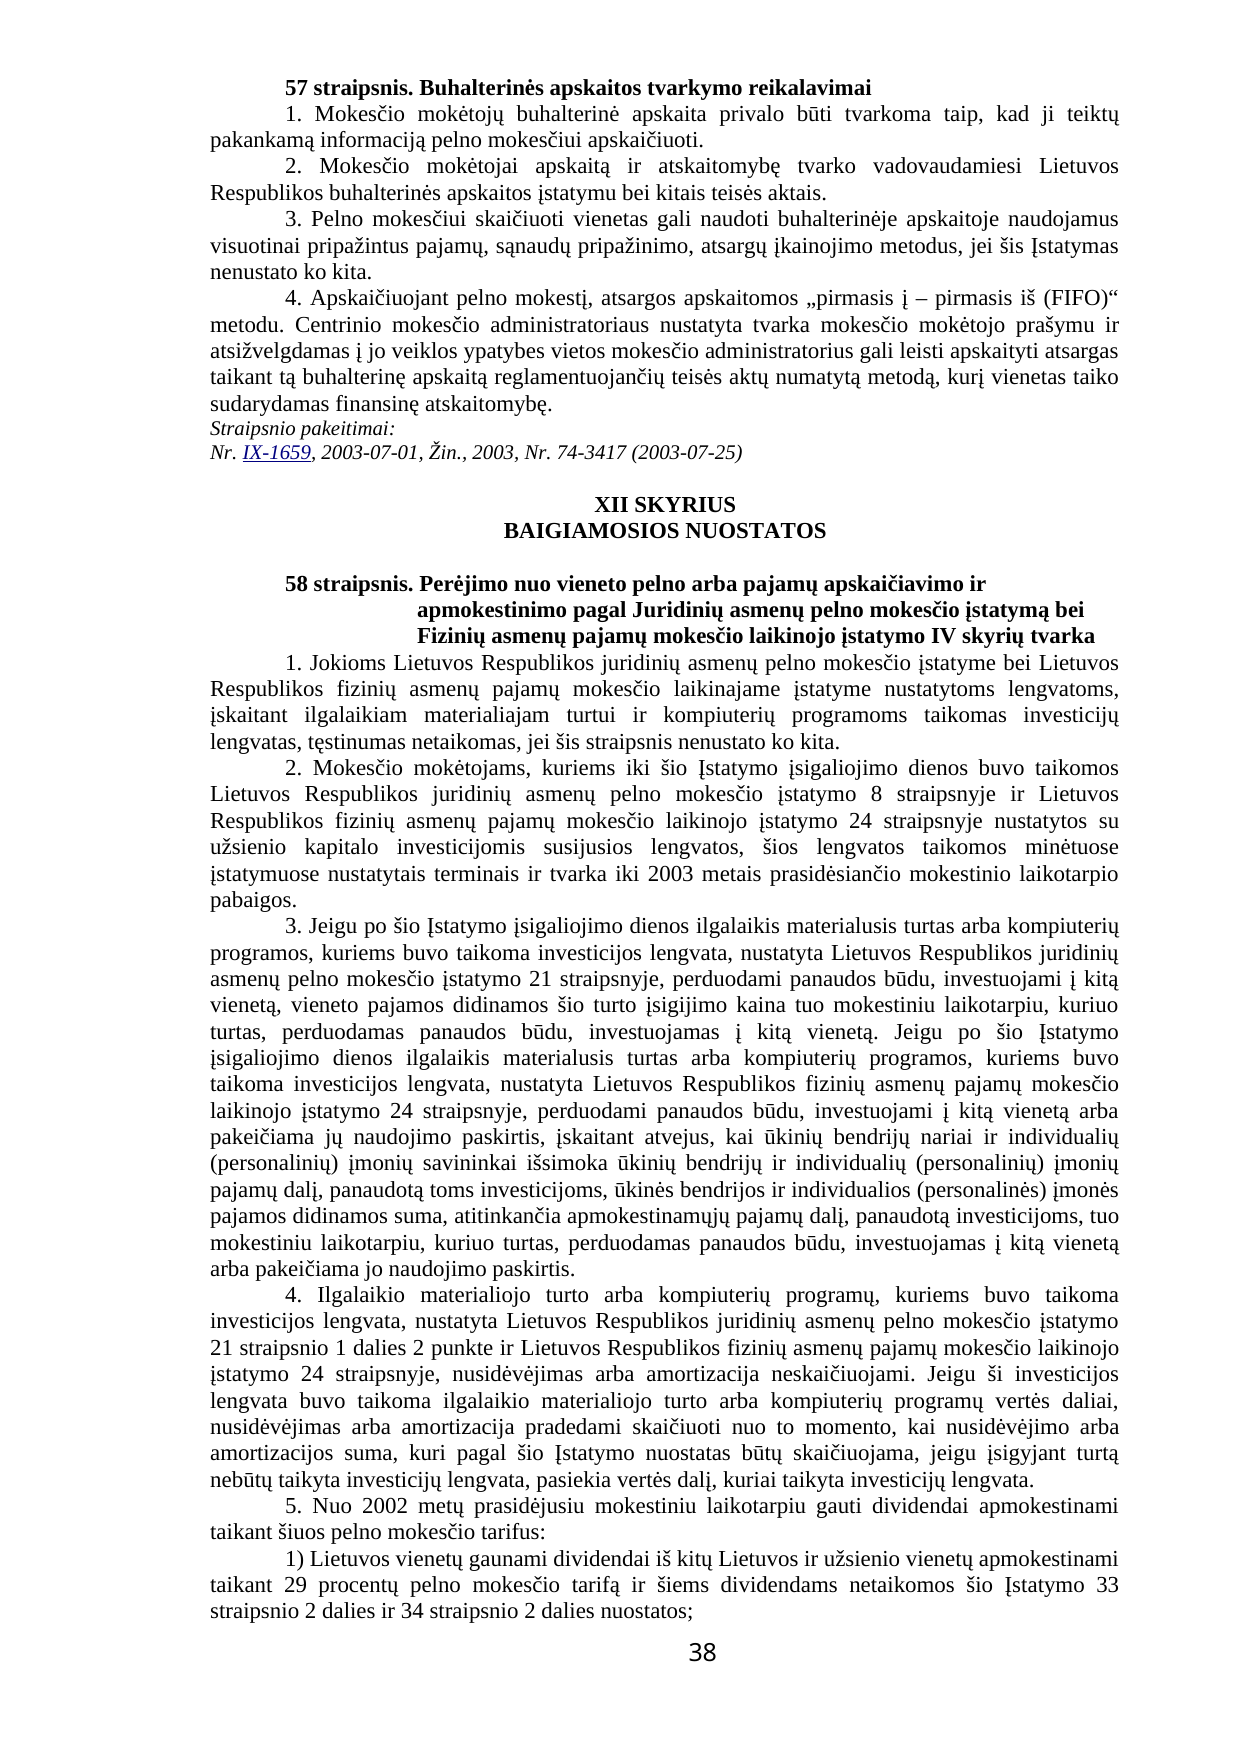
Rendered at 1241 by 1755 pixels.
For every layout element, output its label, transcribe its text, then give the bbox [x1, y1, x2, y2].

text 57 straipsnis. Buhalterinės apskaitos tvarkymo reikalavimai [210, 73, 1120, 100]
text 5. Nuo 2002 metų prasidėjusiu mokestiniu laikotarpiu gauti dividendai apmokestinami taikant šiuos pelno mokesčio tarifus: [210, 1492, 1120, 1545]
text apmokestinimo pagal Juridinių asmenų pelno mokesčio įstatymą bei [417, 596, 1120, 622]
text 3. Pelno mokesčiui skaičiuoti vienetas gali naudoti buhalterinėje apskaitoje naudojamus visuotinai pripažintus pajamų, sąnaudų pripažinimo, atsargų įkainojimo metodus, jei šis Įstatymas nenustato ko kita. [210, 205, 1120, 284]
text 3. Jeigu po šio Įstatymo įsigaliojimo dienos ilgalaikis materialusis turtas arba kompiuterių programos, kuriems buvo taikoma investicijos lengvata, nustatyta Lietuvos Respublikos juridinių asmenų pelno mokesčio įstatymo 21 straipsnyje, perduodami panaudos būdu, investuojami į kitą vienetą, vieneto pajamos didinamos šio turto įsigijimo kaina tuo mokestiniu laikotarpiu, kuriuo turtas, perduodamas panaudos būdu, investuojamas į kitą vienetą. Jeigu po šio Įstatymo įsigaliojimo dienos ilgalaikis materialusis turtas arba kompiuterių programos, kuriems buvo taikoma investicijos lengvata, nustatyta Lietuvos Respublikos fizinių asmenų pajamų mokesčio laikinojo įstatymo 24 straipsnyje, perduodami panaudos būdu, investuojami į kitą vienetą arba pakeičiama jų naudojimo paskirtis, įskaitant atvejus, kai ūkinių bendrijų nariai ir individualių (personalinių) įmonių savininkai išsimoka ūkinių bendrijų ir individualių (personalinių) įmonių pajamų dalį, panaudotą toms investicijoms, ūkinės bendrijos ir individualios (personalinės) įmonės pajamos didinamos suma, atitinkančia apmokestinamųjų pajamų dalį, panaudotą investicijoms, tuo mokestiniu laikotarpiu, kuriuo turtas, perduodamas panaudos būdu, investuojamas į kitą vienetą arba pakeičiama jo naudojimo paskirtis. [210, 912, 1120, 1281]
text 2. Mokesčio mokėtojams, kuriems iki šio Įstatymo įsigaliojimo dienos buvo taikomos Lietuvos Respublikos juridinių asmenų pelno mokesčio įstatymo 8 straipsnyje ir Lietuvos Respublikos fizinių asmenų pajamų mokesčio laikinojo įstatymo 24 straipsnyje nustatytos su užsienio kapitalo investicijomis susijusios lengvatos, šios lengvatos taikomos minėtuose įstatymuose nustatytais terminais ir tvarka iki 2003 metais prasidėsiančio mokestinio laikotarpio pabaigos. [210, 754, 1120, 912]
text 2. Mokesčio mokėtojai apskaitą ir atskaitomybę tvarko vadovaudamiesi Lietuvos Respublikos buhalterinės apskaitos įstatymu bei kitais teisės aktais. [210, 153, 1120, 205]
subtitle XII SKYRIUS [210, 491, 1120, 517]
text BAIGIAMOSIOS NUOSTATOS [210, 517, 1120, 543]
text 1) Lietuvos vienetų gaunami dividendai iš kitų Lietuvos ir užsienio vienetų apmokestinami taikant 29 procentų pelno mokesčio tarifą ir šiems dividendams netaikomos šio Įstatymo 33 straipsnio 2 dalies ir 34 straipsnio 2 dalies nuostatos; [210, 1545, 1120, 1624]
text Fizinių asmenų pajamų mokesčio laikinojo įstatymo IV skyrių tvarka [417, 622, 1120, 649]
text 4. Apskaičiuojant pelno mokestį, atsargos apskaitomos „pirmasis į – pirmasis iš (FIFO)“ metodu. Centrinio mokesčio administratoriaus nustatyta tvarka mokesčio mokėtojo prašymu ir atsižvelgdamas į jo veiklos ypatybes vietos mokesčio administratorius gali leisti apskaityti atsargas taikant tą buhalterinę apskaitą reglamentuojančių teisės aktų numatytą metodą, kurį vienetas taiko sudarydamas finansinę atskaitomybę. [210, 284, 1120, 416]
text 58 straipsnis. Perėjimo nuo vieneto pelno arba pajamų apskaičiavimo ir [285, 570, 1120, 596]
text 4. Ilgalaikio materialiojo turto arba kompiuterių programų, kuriems buvo taikoma investicijos lengvata, nustatyta Lietuvos Respublikos juridinių asmenų pelno mokesčio įstatymo 21 straipsnio 1 dalies 2 punkte ir Lietuvos Respublikos fizinių asmenų pajamų mokesčio laikinojo įstatymo 24 straipsnyje, nusidėvėjimas arba amortizacija neskaičiuojami. Jeigu ši investicijos lengvata buvo taikoma ilgalaikio materialiojo turto arba kompiuterių programų vertės daliai, nusidėvėjimas arba amortizacija pradedami skaičiuoti nuo to momento, kai nusidėvėjimo arba amortizacijos suma, kuri pagal šio Įstatymo nuostatas būtų skaičiuojama, jeigu įsigyjant turtą nebūtų taikyta investicijų lengvata, pasiekia vertės dalį, kuriai taikyta investicijų lengvata. [210, 1281, 1120, 1492]
text Nr. IX-1659, 2003-07-01, Žin., 2003, Nr. 74-3417 (2003-07-25) [210, 440, 1120, 464]
text 1. Mokesčio mokėtojų buhalterinė apskaita privalo būti tvarkoma taip, kad ji teiktų pakankamą informaciją pelno mokesčiui apskaičiuoti. [210, 100, 1120, 153]
text 1. Jokioms Lietuvos Respublikos juridinių asmenų pelno mokesčio įstatyme bei Lietuvos Respublikos fizinių asmenų pajamų mokesčio laikinajame įstatyme nustatytoms lengvatoms, įskaitant ilgalaikiam materialiajam turtui ir kompiuterių programoms taikomas investicijų lengvatas, tęstinumas netaikomas, jei šis straipsnis nenustato ko kita. [210, 649, 1120, 754]
text Straipsnio pakeitimai: [210, 416, 1120, 440]
